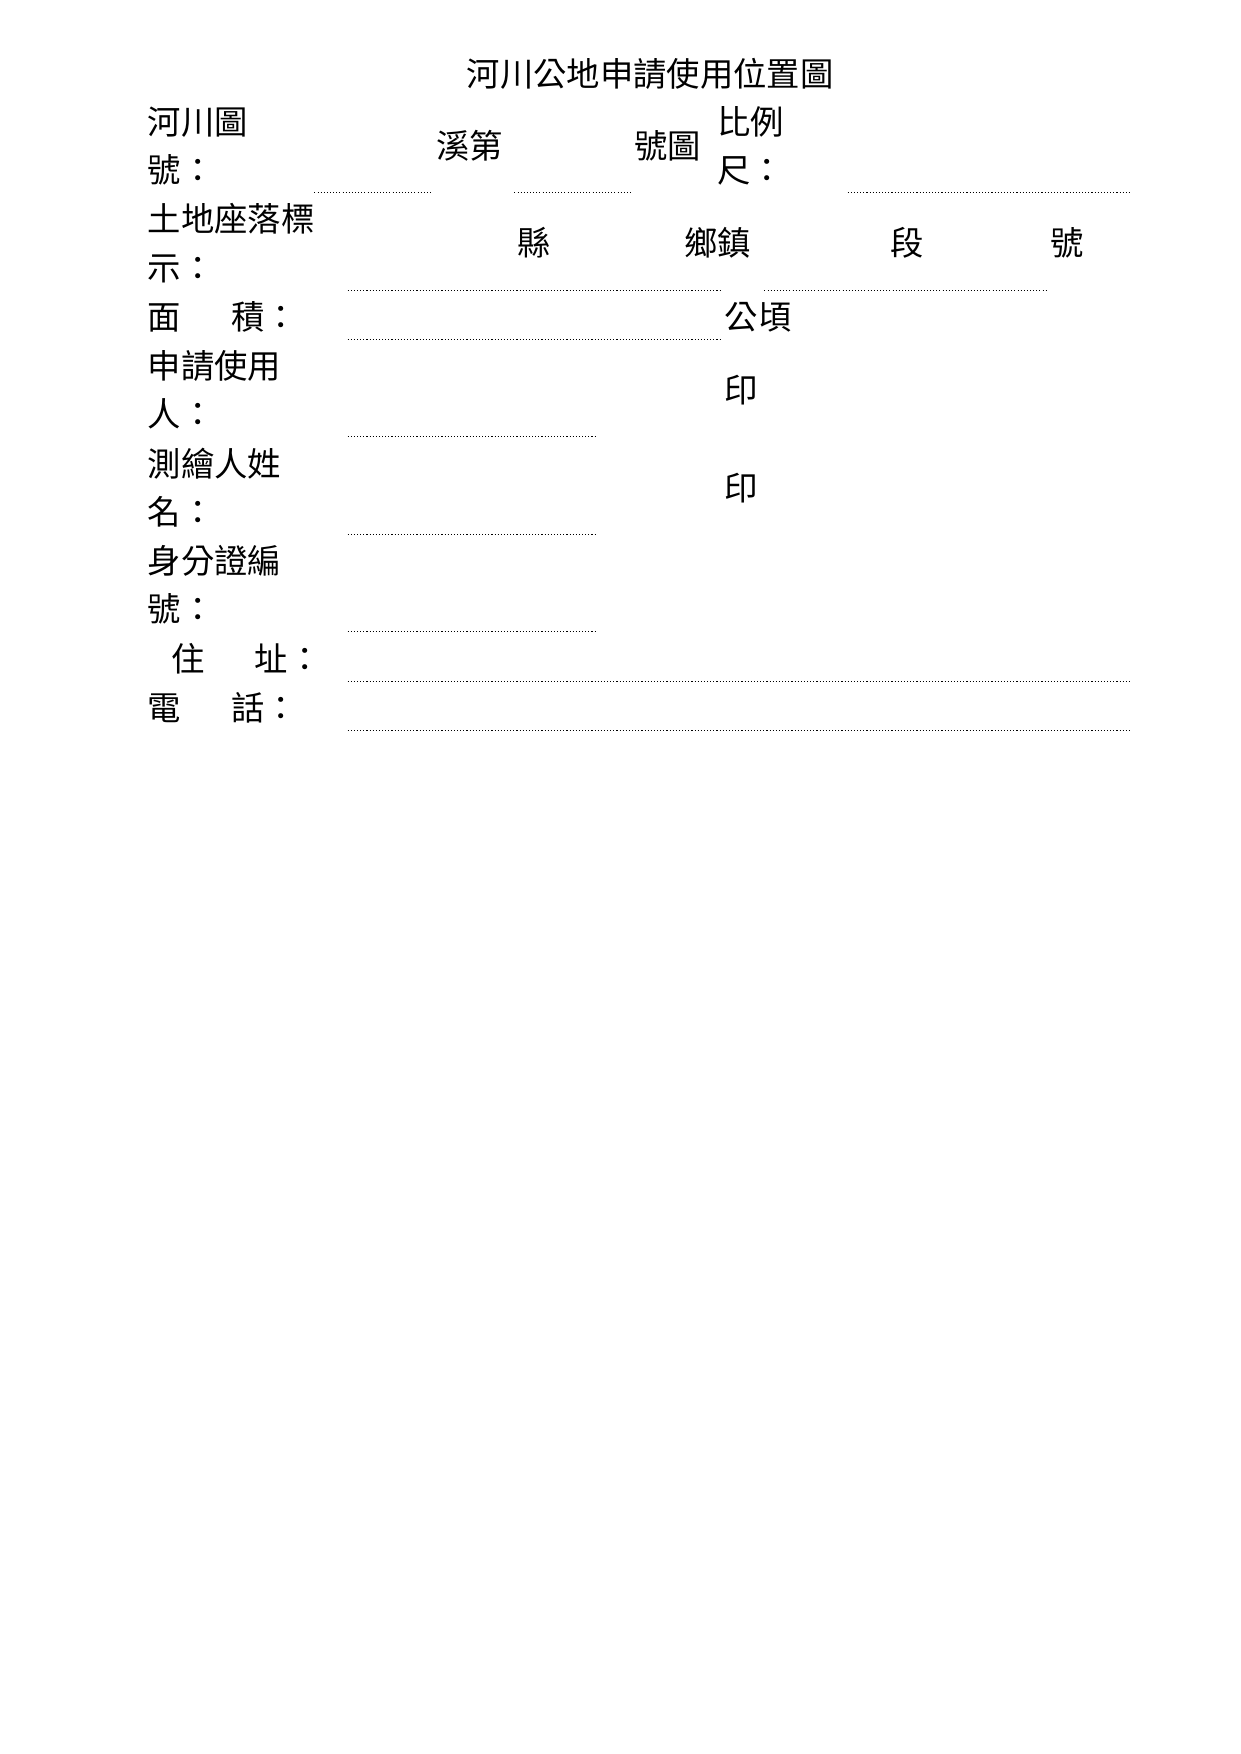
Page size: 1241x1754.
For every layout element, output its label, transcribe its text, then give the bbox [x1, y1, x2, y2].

table_cell 縣 [514, 192, 553, 289]
table_cell [866, 436, 931, 534]
table_cell [931, 534, 1048, 631]
table_cell 公頃 [722, 290, 866, 339]
table_cell 土地座落標示： [145, 192, 381, 289]
table_cell [931, 436, 1048, 534]
table_cell [722, 534, 866, 631]
table_header 號圖 [631, 96, 714, 192]
table_cell 號 [1048, 192, 1131, 289]
table_cell 申請使用人： [145, 339, 348, 436]
table_cell [931, 290, 1048, 339]
table_cell [598, 436, 722, 534]
table_header [514, 96, 631, 192]
table_header [1001, 96, 1131, 192]
table_cell [554, 192, 681, 289]
table_cell [1048, 436, 1131, 534]
table_cell 鄉鎮 [681, 192, 764, 289]
table_cell 段 [887, 192, 931, 289]
table_cell 身分證編號： [145, 534, 348, 631]
table_cell [348, 436, 598, 534]
table_cell [598, 339, 722, 436]
table_cell [348, 681, 1131, 730]
table_cell [931, 192, 1048, 289]
table_cell [598, 534, 722, 631]
text 河川公地申請使用位置圖 [148, 47, 1152, 96]
table_cell 面 積： [145, 290, 348, 339]
table_cell [764, 192, 887, 289]
table_cell [866, 290, 931, 339]
table_header [848, 96, 1001, 192]
table_header 比例尺： [714, 96, 848, 192]
table_cell [348, 339, 598, 436]
table_cell [1048, 339, 1131, 436]
table_cell [381, 192, 514, 289]
table_cell [348, 290, 722, 339]
table_header [314, 96, 433, 192]
table_cell 測繪人姓名： [145, 436, 348, 534]
table_cell [348, 631, 1131, 681]
table_header 溪第 [433, 96, 514, 192]
table_cell [866, 339, 931, 436]
table_cell [866, 534, 931, 631]
table_cell [1048, 534, 1131, 631]
table_cell 印 [722, 339, 866, 436]
table_cell [1048, 290, 1131, 339]
table_cell [348, 534, 598, 631]
table_cell [931, 339, 1048, 436]
table_cell 印 [722, 436, 866, 534]
table_cell 電 話： [145, 681, 348, 730]
table_header 河川圖號： [145, 96, 314, 192]
table_cell 住 址： [145, 631, 348, 681]
